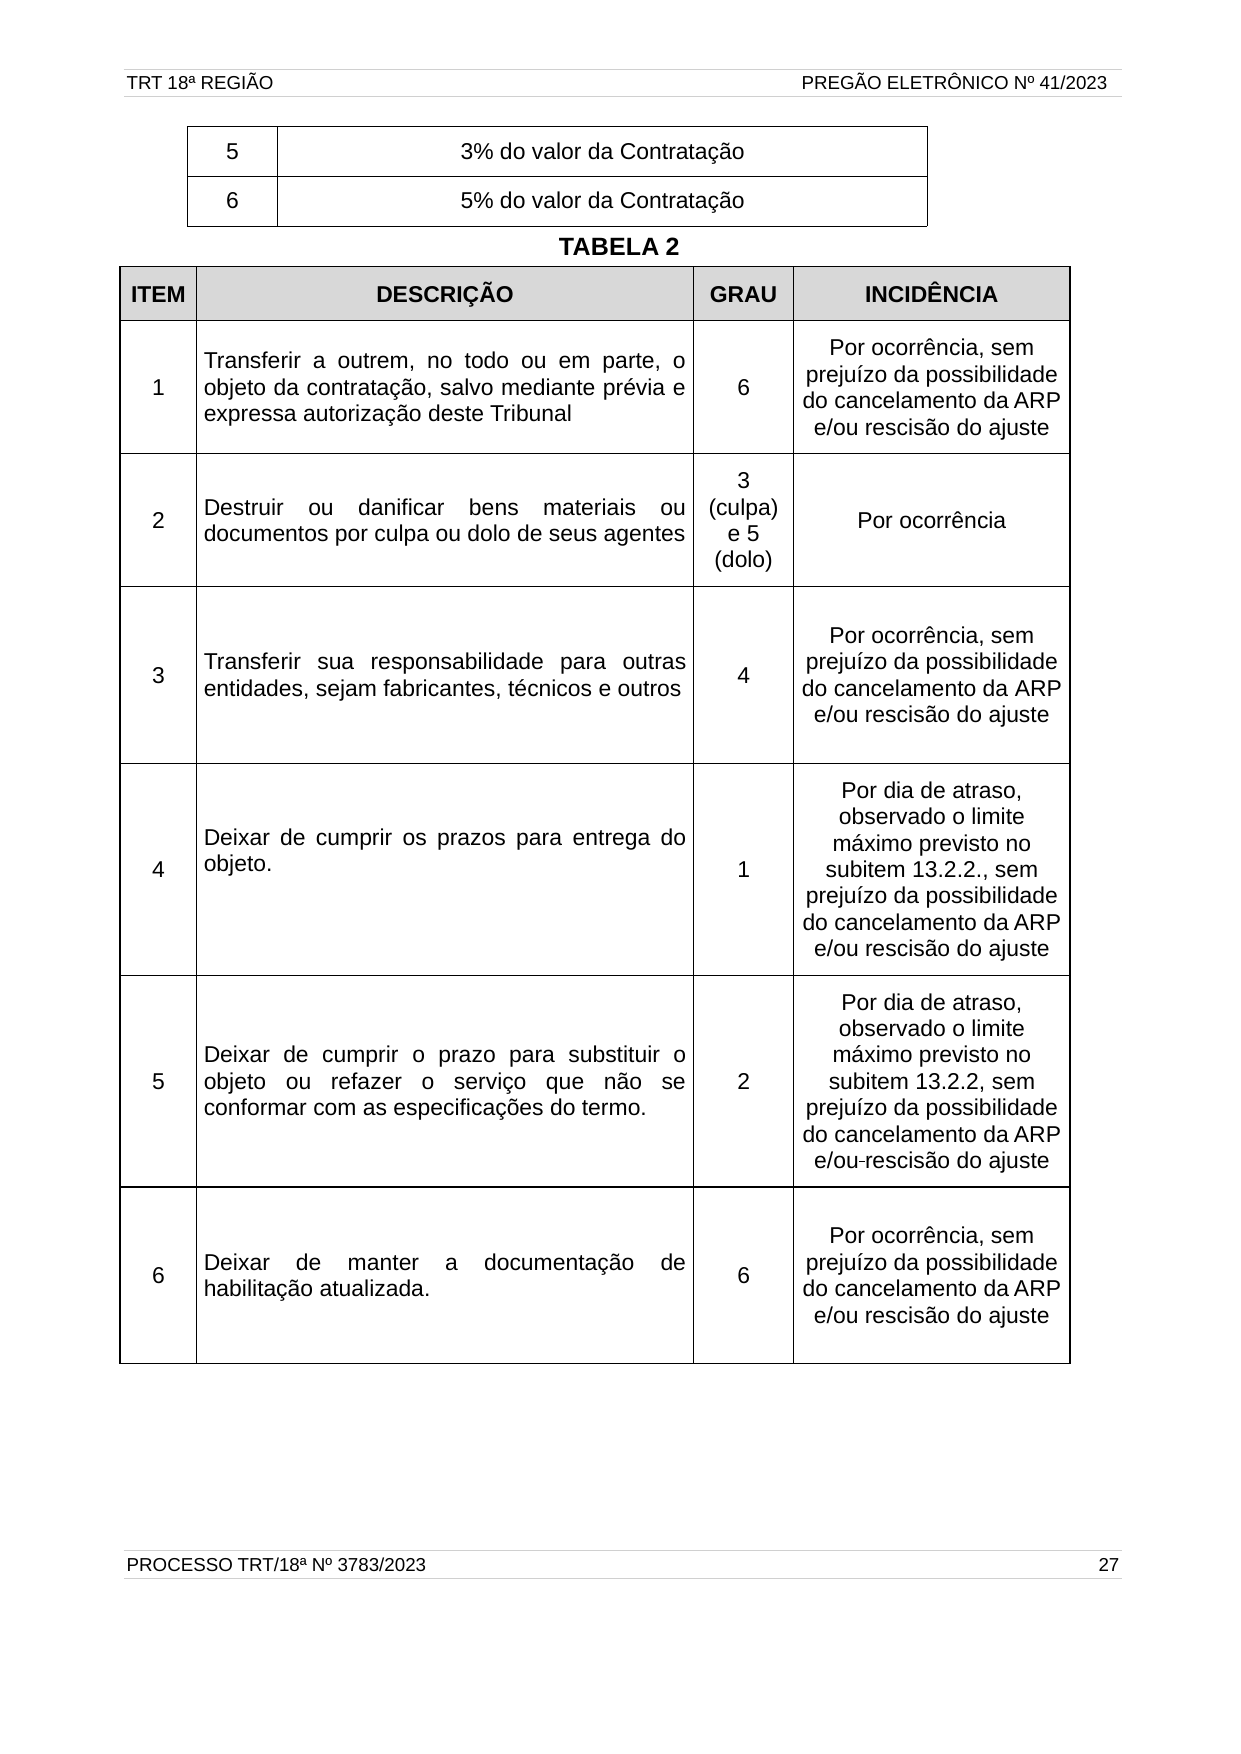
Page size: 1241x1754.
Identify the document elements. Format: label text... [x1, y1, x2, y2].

table_cell 1 [694, 764, 793, 974]
table_cell 1 [121, 321, 196, 453]
table_cell 6 [694, 321, 793, 453]
table_cell Destruir ou danificar bens materiais ou documentos por culpa ou dolo de seus agentes [197, 454, 693, 586]
table_cell Transferir sua responsabilidade para outras entidades, sejam fabricantes, técnicos e outros [197, 587, 693, 762]
table_header INCIDÊNCIA [794, 267, 1069, 320]
table_cell Deixar de cumprir o prazo para substituir o objeto ou refazer o serviço que não se conformar com as especificações do termo. [197, 976, 693, 1186]
table_cell Transferir a outrem, no todo ou em parte, o objeto da contratação, salvo mediante prévia e expressa autorização deste Tribunal [197, 321, 693, 453]
table_cell 3 (culpa) e 5 (dolo) [694, 454, 793, 586]
table_cell 5 [121, 976, 196, 1186]
table_cell 6 [121, 1188, 196, 1363]
table_cell 6 [694, 1188, 793, 1363]
table_cell 6 [188, 177, 277, 226]
table_cell Deixar de manter a documentação de habilitação atualizada. [197, 1188, 693, 1363]
table_header GRAU [694, 267, 793, 320]
table_cell 4 [121, 764, 196, 974]
table_cell Por dia de atraso, observado o limite máximo previsto no subitem 13.2.2., sem prejuízo da possibilidade do cancelamento da ARP e/ou rescisão do ajuste [794, 764, 1069, 974]
table_cell Por dia de atraso, observado o limite máximo previsto no subitem 13.2.2, sem prejuízo da possibilidade do cancelamento da ARP e/ou rescisão do ajuste [794, 976, 1069, 1186]
table_cell 3 [121, 587, 196, 762]
table_cell Por ocorrência [794, 454, 1069, 586]
table_header ITEM [121, 267, 196, 320]
table_cell Por ocorrência, sem prejuízo da possibilidade do cancelamento da ARP e/ou rescisão do ajuste [794, 321, 1069, 453]
table_cell 2 [121, 454, 196, 586]
table_cell 3% do valor da Contratação [278, 127, 927, 176]
table_cell 5 [188, 127, 277, 176]
table_cell Deixar de cumprir os prazos para entrega do objeto. [197, 764, 693, 974]
table_cell 2 [694, 976, 793, 1186]
table_cell Por ocorrência, sem prejuízo da possibilidade do cancelamento da ARP e/ou rescisão do ajuste [794, 587, 1069, 762]
table_cell 5% do valor da Contratação [278, 177, 927, 226]
table_cell 4 [694, 587, 793, 762]
text TABELA 2 [123, 232, 1122, 260]
table_header DESCRIÇÃO [197, 267, 693, 320]
table_cell Por ocorrência, sem prejuízo da possibilidade do cancelamento da ARP e/ou rescisão do ajuste [794, 1188, 1069, 1363]
